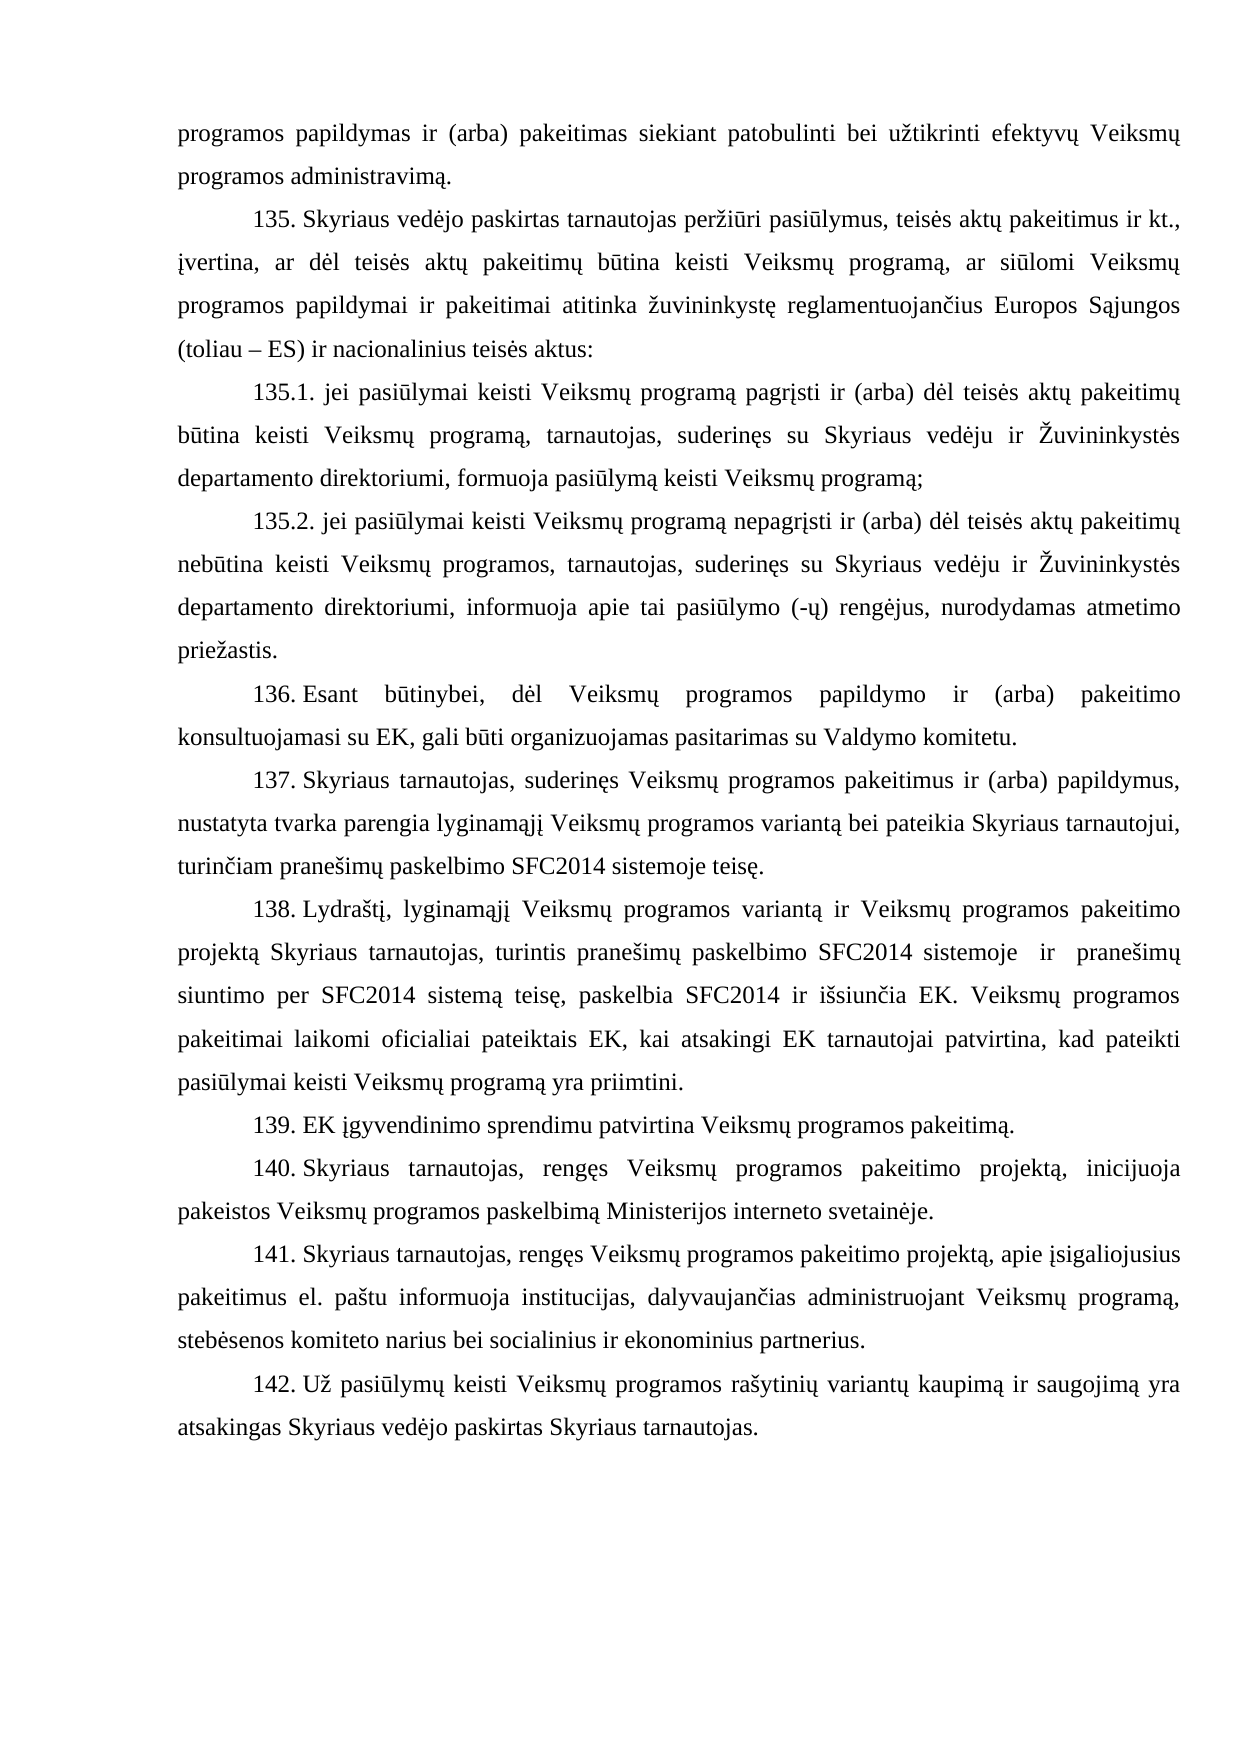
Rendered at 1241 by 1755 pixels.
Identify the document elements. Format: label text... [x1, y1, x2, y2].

text 139. EK įgyvendinimo sprendimu patvirtina Veiksmų programos pakeitimą. [177, 1110, 1181, 1139]
text 142. Už pasiūlymų keisti Veiksmų programos rašytinių variantų kaupimą ir saugojimą yra atsakingas Skyriaus vedėjo paskirtas Skyriaus tarnautojas. [177, 1369, 1181, 1441]
text 135.1. jei pasiūlymai keisti Veiksmų programą pagrįsti ir (arba) dėl teisės aktų pakeitimų būtina keisti Veiksmų programą, tarnautojas, suderinęs su Skyriaus vedėju ir Žuvininkystės departamento direktoriumi, formuoja pasiūlymą keisti Veiksmų programą; [177, 377, 1181, 492]
text 138. Lydraštį, lyginamąjį Veiksmų programos variantą ir Veiksmų programos pakeitimo projektą Skyriaus tarnautojas, turintis pranešimų paskelbimo SFC2014 sistemoje ir pranešimų siuntimo per SFC2014 sistemą teisę, paskelbia SFC2014 ir išsiunčia EK. Veiksmų programos pakeitimai laikomi oficialiai pateiktais EK, kai atsakingi EK tarnautojai patvirtina, kad pateikti pasiūlymai keisti Veiksmų programą yra priimtini. [177, 894, 1181, 1096]
text 141. Skyriaus tarnautojas, rengęs Veiksmų programos pakeitimo projektą, apie įsigaliojusius pakeitimus el. paštu informuoja institucijas, dalyvaujančias administruojant Veiksmų programą, stebėsenos komiteto narius bei socialinius ir ekonominius partnerius. [177, 1239, 1181, 1354]
text 135.2. jei pasiūlymai keisti Veiksmų programą nepagrįsti ir (arba) dėl teisės aktų pakeitimų nebūtina keisti Veiksmų programos, tarnautojas, suderinęs su Skyriaus vedėju ir Žuvininkystės departamento direktoriumi, informuoja apie tai pasiūlymo (-ų) rengėjus, nurodydamas atmetimo priežastis. [177, 506, 1181, 664]
text 137. Skyriaus tarnautojas, suderinęs Veiksmų programos pakeitimus ir (arba) papildymus, nustatyta tvarka parengia lyginamąjį Veiksmų programos variantą bei pateikia Skyriaus tarnautojui, turinčiam pranešimų paskelbimo SFC2014 sistemoje teisę. [177, 765, 1181, 880]
text 140. Skyriaus tarnautojas, rengęs Veiksmų programos pakeitimo projektą, inicijuoja pakeistos Veiksmų programos paskelbimą Ministerijos interneto svetainėje. [177, 1153, 1181, 1225]
text 135. Skyriaus vedėjo paskirtas tarnautojas peržiūri pasiūlymus, teisės aktų pakeitimus ir kt., įvertina, ar dėl teisės aktų pakeitimų būtina keisti Veiksmų programą, ar siūlomi Veiksmų programos papildymai ir pakeitimai atitinka žuvininkystę reglamentuojančius Europos Sąjungos (toliau – ES) ir nacionalinius teisės aktus: [177, 204, 1181, 362]
text 136. Esant būtinybei, dėl Veiksmų programos papildymo ir (arba) pakeitimo konsultuojamasi su EK, gali būti organizuojamas pasitarimas su Valdymo komitetu. [177, 679, 1181, 751]
text programos papildymas ir (arba) pakeitimas siekiant patobulinti bei užtikrinti efektyvų Veiksmų programos administravimą. [177, 118, 1181, 190]
